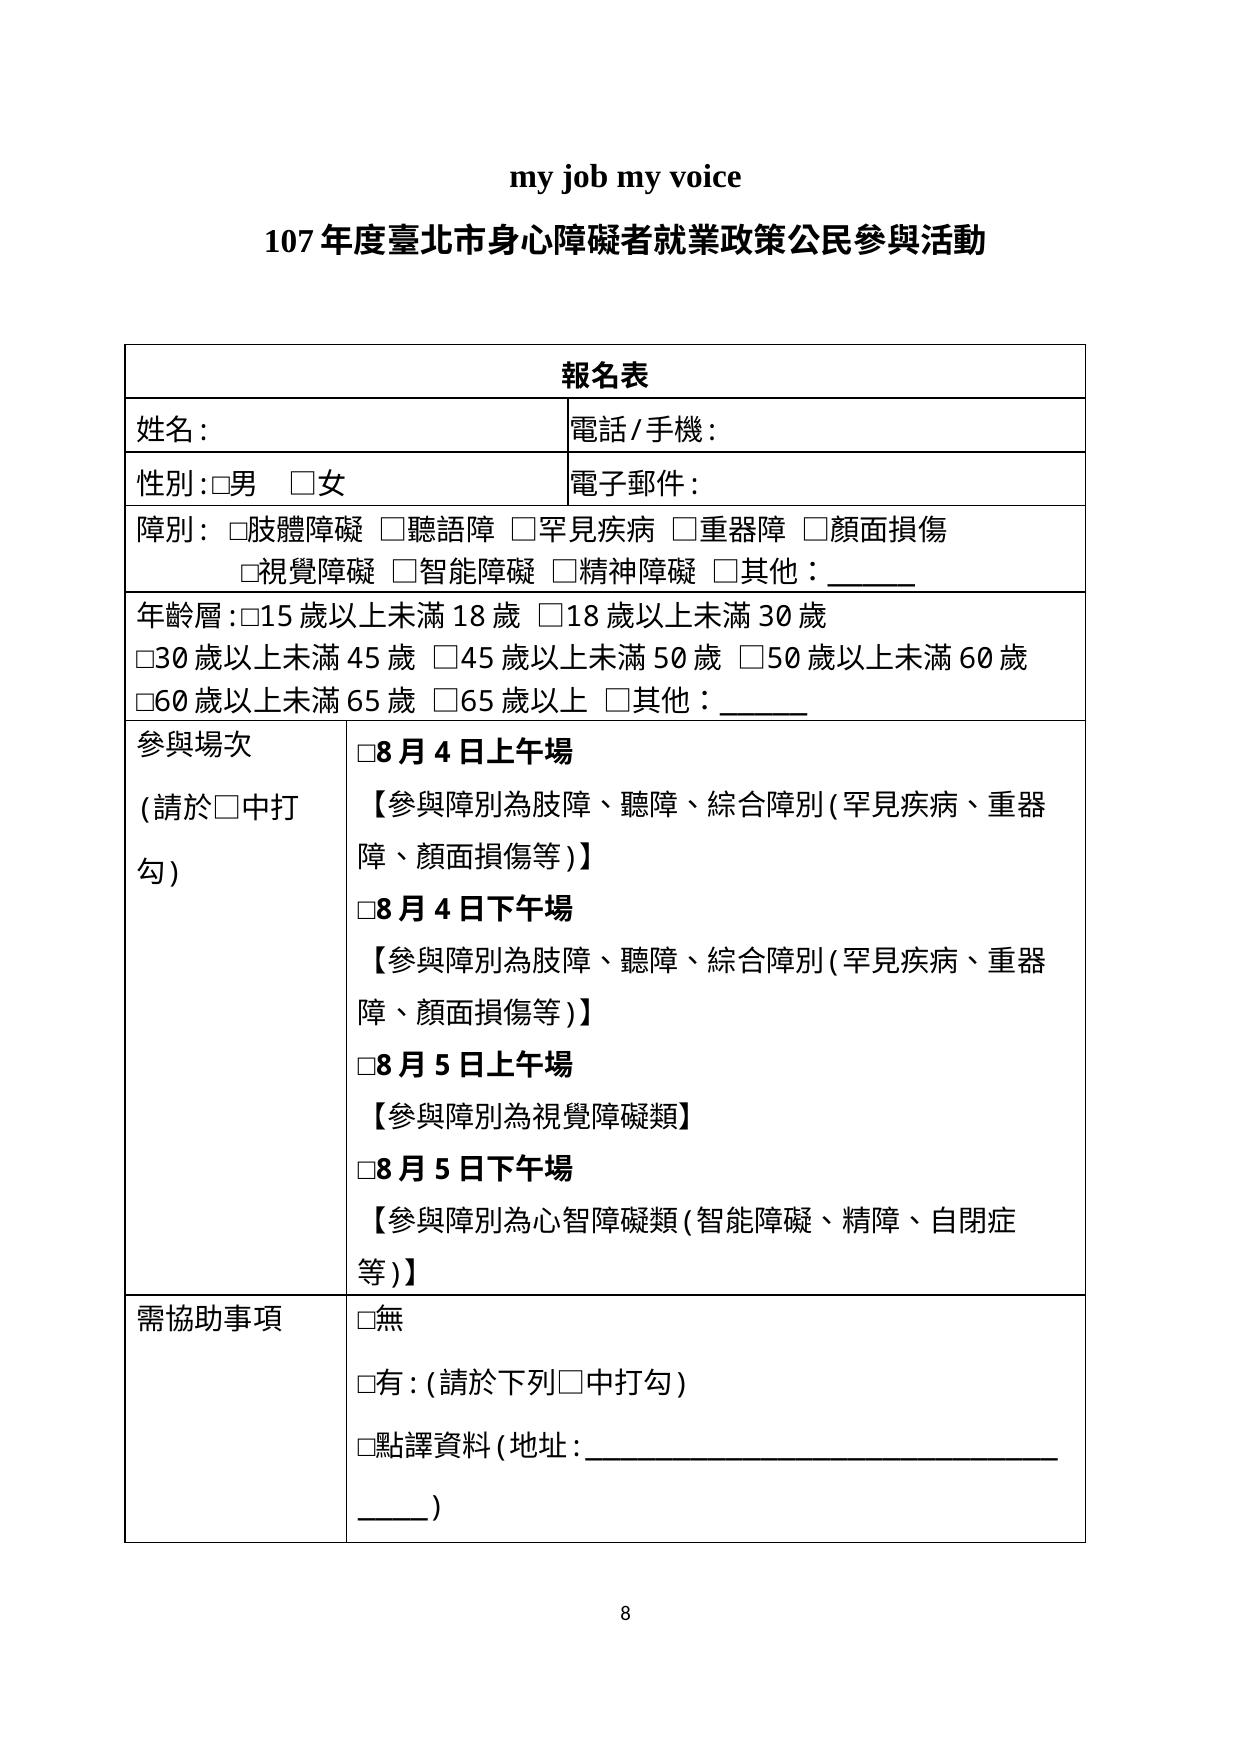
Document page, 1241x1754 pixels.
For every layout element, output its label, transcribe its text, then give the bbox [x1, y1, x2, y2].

table_cell 年齡層:□15歲以上未滿18歲 □18歲以上未滿30歲 □30歲以上未滿45歲 □45歲以上未滿50歲 □50歲以上未滿60歲 □60歲以上未滿65歲 □65歲以上 □其他：_____ [126, 593, 1085, 720]
table_cell 參與場次 (請於□中打勾) [126, 721, 346, 1294]
table_cell □無 □有:(請於下列□中打勾) □點譯資料(地址:_______________________________) [347, 1296, 1085, 1541]
text my job my voice [187, 157, 1063, 195]
table_cell □8月4日上午場 【參與障別為肢障、聽障、綜合障別(罕見疾病、重器障、顏面損傷等)】 □8月4日下午場 【參與障別為肢障、聽障、綜合障別(罕見疾病、重器障、顏面損傷等)】 □8月5日上午場 【參與障別為視覺障礙類】 □8月5日下午場 【參與障別為心智障礙類(智能障礙、精障、自閉症等)】 [347, 721, 1085, 1294]
table_cell 需協助事項 [126, 1296, 346, 1541]
table_cell 性別:□男 □女 [126, 453, 567, 504]
text 107年度臺北市身心障礙者就業政策公民參與活動 [187, 214, 1063, 262]
table_cell 障別: □肢體障礙 □聽語障 □罕見疾病 □重器障 □顏面損傷 □視覺障礙 □智能障礙 □精神障礙 □其他：_____ [126, 506, 1085, 591]
table_cell 姓名: [126, 399, 567, 451]
table_cell 電話/手機: [569, 399, 1085, 451]
table_header 報名表 [126, 345, 1085, 397]
table_cell 電子郵件: [569, 453, 1085, 504]
